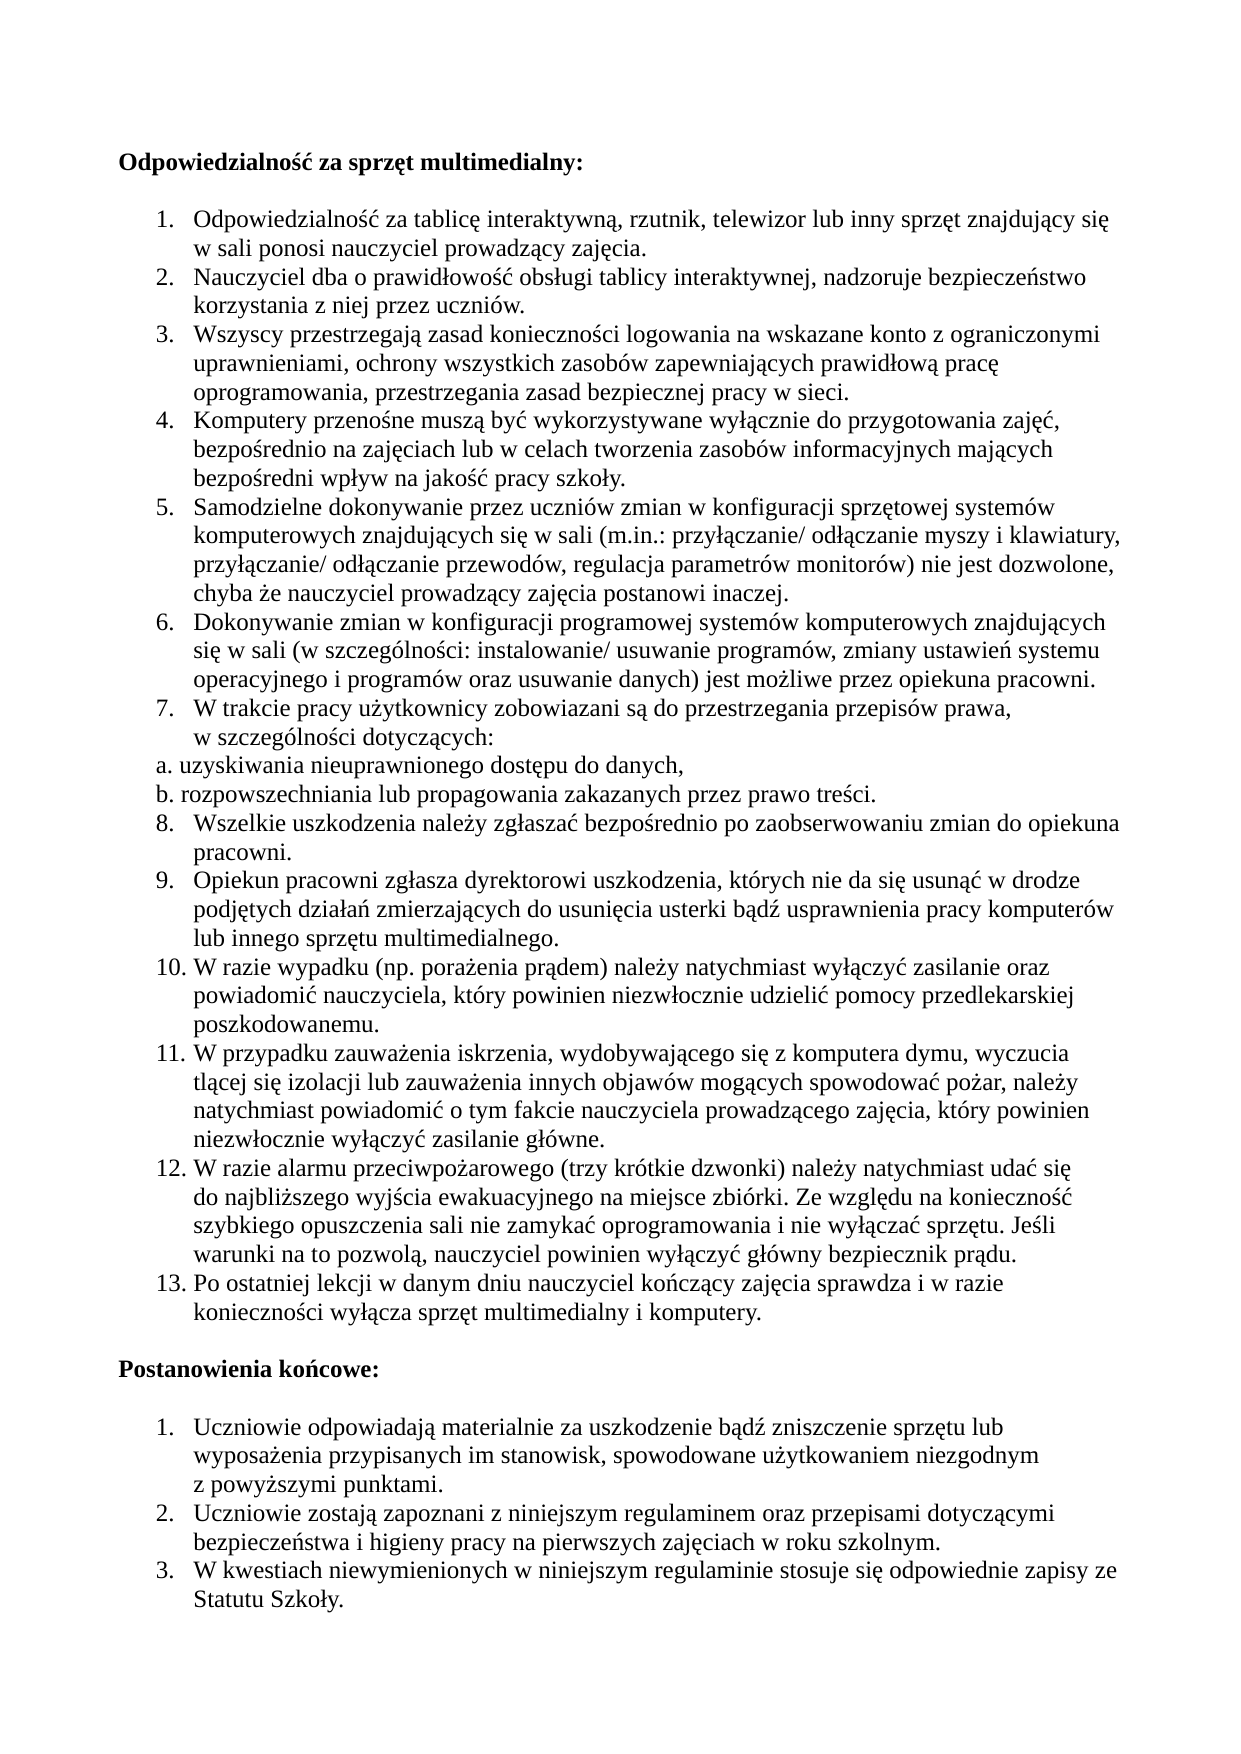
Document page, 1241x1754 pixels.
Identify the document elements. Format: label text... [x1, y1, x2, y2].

text a. uzyskiwania nieuprawnionego dostępu do danych, [118, 751, 1122, 779]
text Odpowiedzialność za sprzęt multimedialny: [118, 147, 1122, 176]
list W trakcie pracy użytkownicy zobowiazani są do przestrzegania przepisów prawa, w szczególności dotyczących: [156, 693, 1122, 751]
list Uczniowie zostają zapoznani z niniejszym regulaminem oraz przepisami dotyczącymi bezpieczeństwa i higieny pracy na pierwszych zajęciach w roku szkolnym. [156, 1498, 1122, 1556]
list Wszyscy przestrzegają zasad konieczności logowania na wskazane konto z ograniczonymi uprawnieniami, ochrony wszystkich zasobów zapewniających prawidłową pracę oprogramowania, przestrzegania zasad bezpiecznej pracy w sieci. [156, 319, 1122, 406]
list W przypadku zauważenia iskrzenia, wydobywającego się z komputera dymu, wyczucia tlącej się izolacji lub zauważenia innych objawów mogących spowodować pożar, należy natychmiast powiadomić o tym fakcie nauczyciela prowadzącego zajęcia, który powinien niezwłocznie wyłączyć zasilanie główne. [156, 1038, 1122, 1153]
list W razie wypadku (np. porażenia prądem) należy natychmiast wyłączyć zasilanie oraz powiadomić nauczyciela, który powinien niezwłocznie udzielić pomocy przedlekarskiej poszkodowanemu. [156, 952, 1122, 1038]
list Odpowiedzialność za tablicę interaktywną, rzutnik, telewizor lub inny sprzęt znajdujący się w sali ponosi nauczyciel prowadzący zajęcia. [156, 204, 1122, 262]
text Postanowienia końcowe: [118, 1354, 1122, 1383]
list Uczniowie odpowiadają materialnie za uszkodzenie bądź zniszczenie sprzętu lub wyposażenia przypisanych im stanowisk, spowodowane użytkowaniem niezgodnym z powyższymi punktami. [156, 1412, 1122, 1498]
list Dokonywanie zmian w konfiguracji programowej systemów komputerowych znajdujących się w sali (w szczególności: instalowanie/ usuwanie programów, zmiany ustawień systemu operacyjnego i programów oraz usuwanie danych) jest możliwe przez opiekuna pracowni. [156, 607, 1122, 693]
list Nauczyciel dba o prawidłowość obsługi tablicy interaktywnej, nadzoruje bezpieczeństwo korzystania z niej przez uczniów. [156, 262, 1122, 319]
list W kwestiach niewymienionych w niniejszym regulaminie stosuje się odpowiednie zapisy ze Statutu Szkoły. [156, 1556, 1122, 1613]
list Po ostatniej lekcji w danym dniu nauczyciel kończący zajęcia sprawdza i w razie konieczności wyłącza sprzęt multimedialny i komputery. [156, 1268, 1122, 1326]
list W razie alarmu przeciwpożarowego (trzy krótkie dzwonki) należy natychmiast udać się do najbliższego wyjścia ewakuacyjnego na miejsce zbiórki. Ze względu na konieczność szybkiego opuszczenia sali nie zamykać oprogramowania i nie wyłączać sprzętu. Jeśli warunki na to pozwolą, nauczyciel powinien wyłączyć główny bezpiecznik prądu. [156, 1153, 1122, 1268]
text b. rozpowszechniania lub propagowania zakazanych przez prawo treści. [118, 779, 1122, 808]
list Wszelkie uszkodzenia należy zgłaszać bezpośrednio po zaobserwowaniu zmian do opiekuna pracowni. [156, 808, 1122, 866]
list Komputery przenośne muszą być wykorzystywane wyłącznie do przygotowania zajęć, bezpośrednio na zajęciach lub w celach tworzenia zasobów informacyjnych mających bezpośredni wpływ na jakość pracy szkoły. [156, 406, 1122, 492]
list Opiekun pracowni zgłasza dyrektorowi uszkodzenia, których nie da się usunąć w drodze podjętych działań zmierzających do usunięcia usterki bądź usprawnienia pracy komputerów lub innego sprzętu multimedialnego. [156, 866, 1122, 952]
list Samodzielne dokonywanie przez uczniów zmian w konfiguracji sprzętowej systemów komputerowych znajdujących się w sali (m.in.: przyłączanie/ odłączanie myszy i klawiatury, przyłączanie/ odłączanie przewodów, regulacja parametrów monitorów) nie jest dozwolone, chyba że nauczyciel prowadzący zajęcia postanowi inaczej. [156, 492, 1122, 607]
